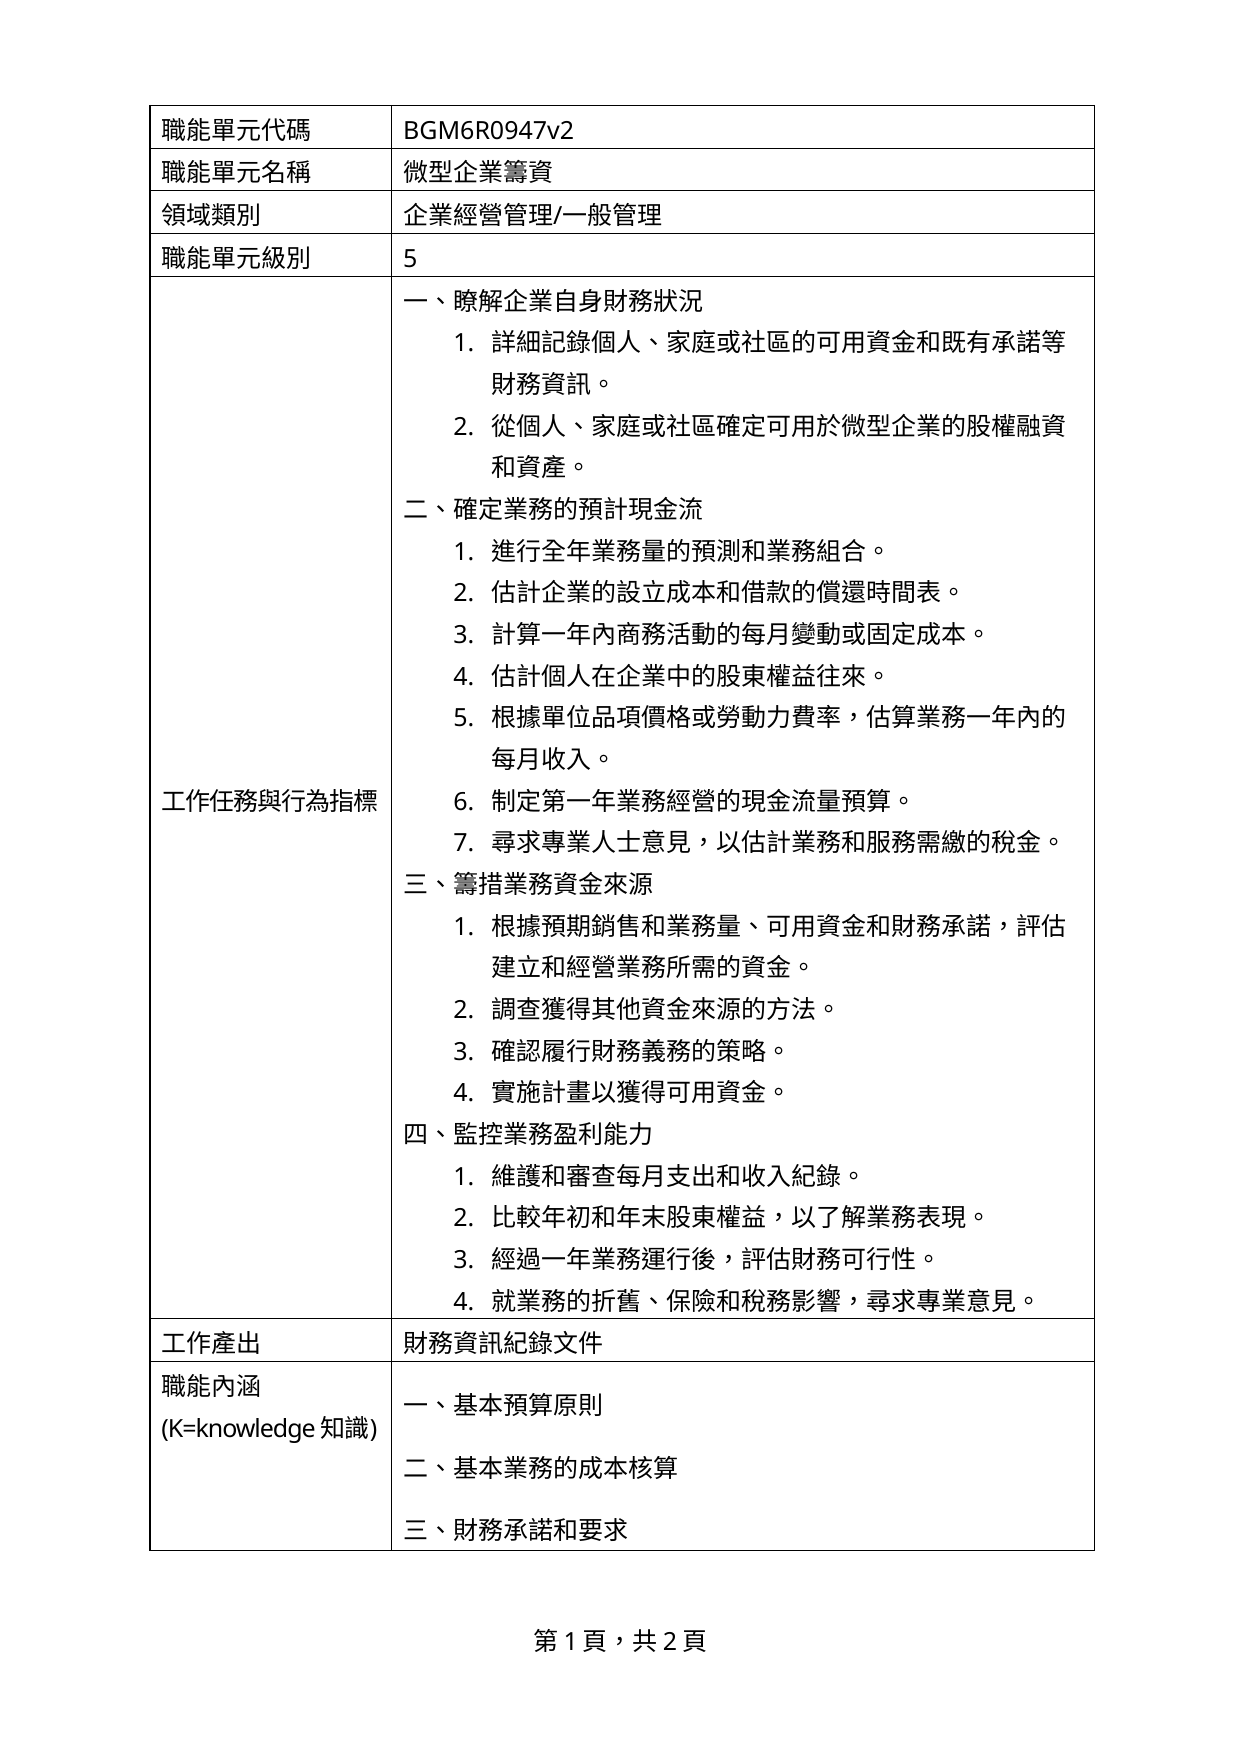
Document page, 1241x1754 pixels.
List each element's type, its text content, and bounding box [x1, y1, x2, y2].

table_header BGM6R0947v2 [392, 106, 1094, 147]
table_cell 一、基本預算原則 二、基本業務的成本核算 三、財務承諾和要求 [392, 1362, 1094, 1549]
table_cell 工作任務與行為指標 [151, 277, 391, 1318]
table_cell 領域類別 [151, 191, 391, 233]
table_header 職能單元代碼 [151, 106, 391, 147]
table_cell 企業經營管理/一般管理 [392, 191, 1094, 233]
table_cell 5 [392, 234, 1094, 276]
table_cell 職能單元級別 [151, 234, 391, 276]
table_cell 工作產出 [151, 1319, 391, 1361]
table_cell 財務資訊紀錄文件 [392, 1319, 1094, 1361]
table_cell 職能內涵 (K=knowledge知識) [151, 1362, 391, 1549]
table_cell 一、瞭解企業自身財務狀況 詳細記錄個人、家庭或社區的可用資金和既有承諾等財務資訊。 從個人、家庭或社區確定可用於微型企業的股權融資和資產。 二、確定業務的預計現金流 進行全年業務量的預測和業務組合。 估計企業的設立成本和借款的償還時間表。 計算一年內商務活動的每月變動或固定成本。 估計個人在企業中的股東權益往來。 根據單位品項價格或勞動力費率，估算業務一年內的每月收入。 制定第一年業務經營的現金流量預算。 尋求專業人士意見，以估計業務和服務需繳的稅金。 三、籌措業務資金來源 根據預期銷售和業務量、可用資金和財務承諾，評估建立和經營業務所需的資金。 調查獲得其他資金來源的方法。 確認履行財務義務的策略。 實施計畫以獲得可用資金。 四、監控業務盈利能力 維護和審查每月支出和收入紀錄。 比較年初和年末股東權益，以了解業務表現。 經過一年業務運行後，評估財務可行性。 就業務的折舊、保險和稅務影響，尋求專業意見。 [392, 277, 1094, 1318]
table_cell 職能單元名稱 [151, 149, 391, 190]
table_cell 微型企業籌資 [392, 149, 1094, 190]
